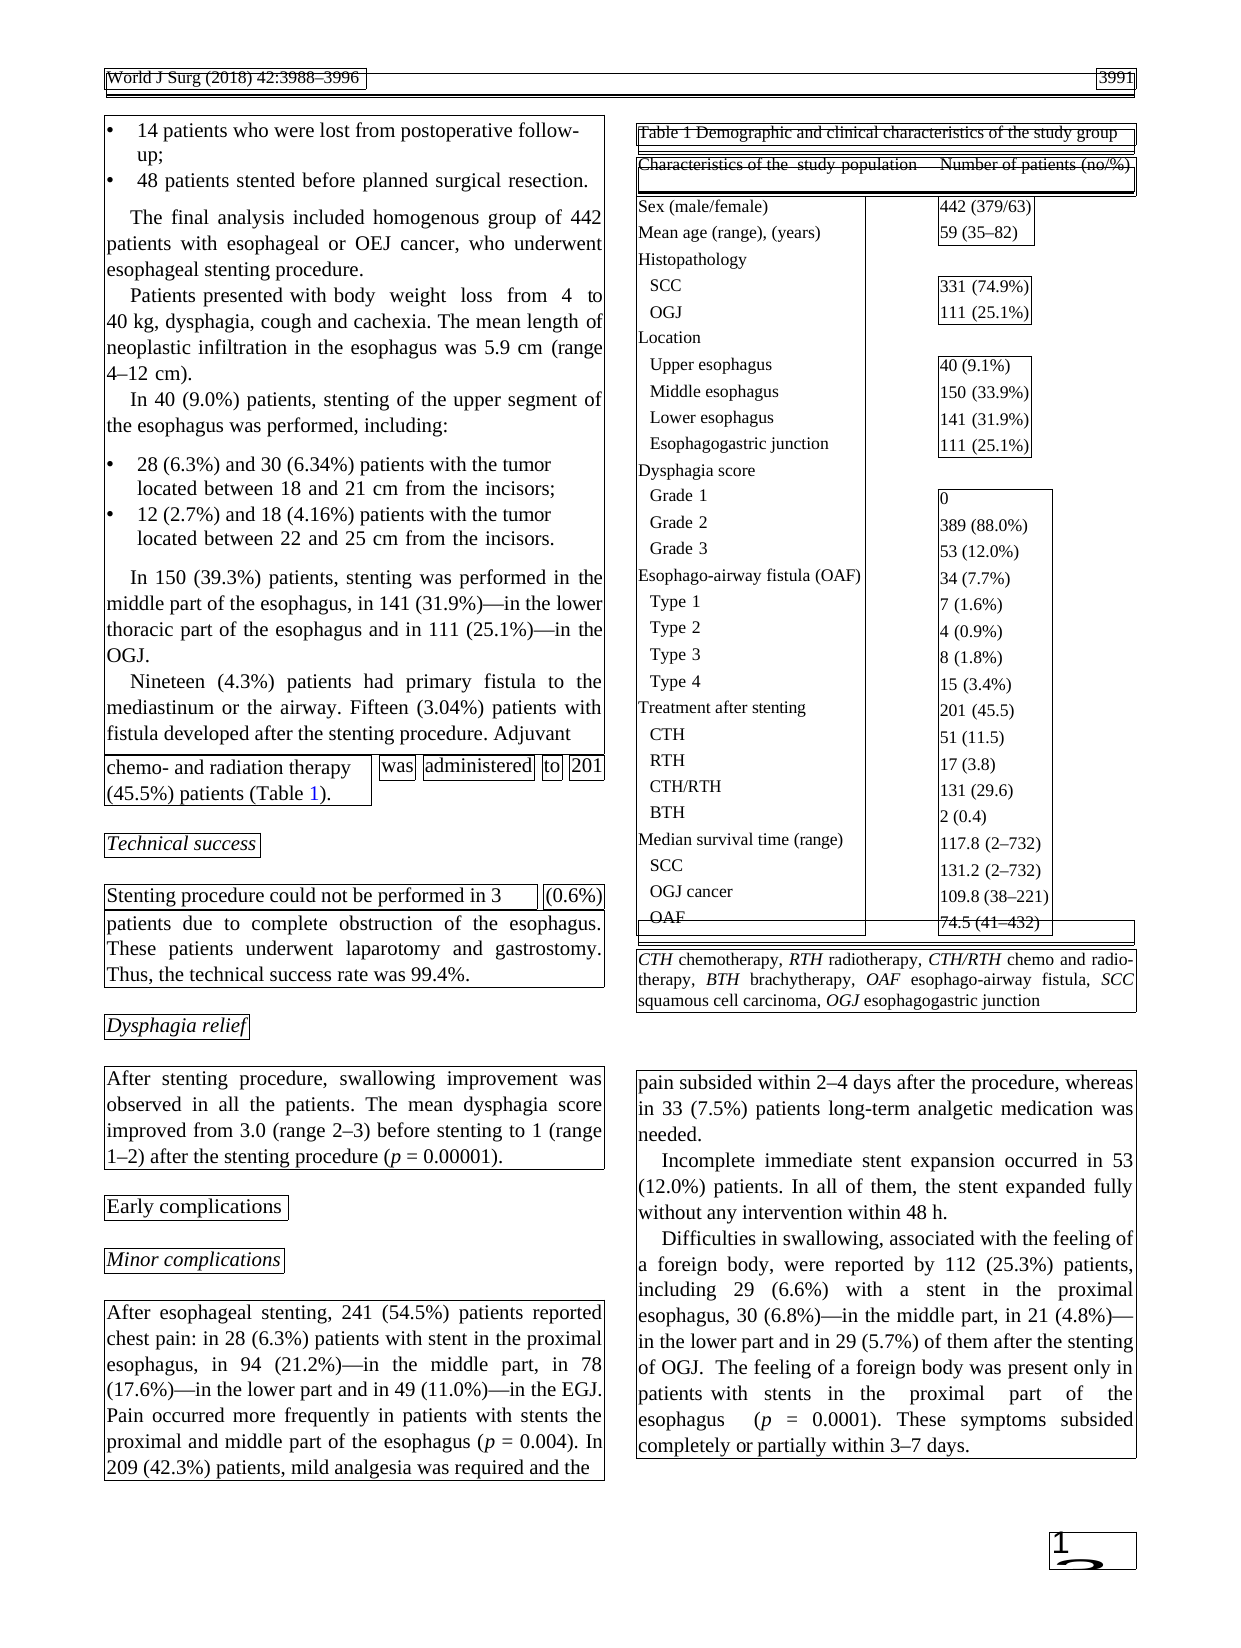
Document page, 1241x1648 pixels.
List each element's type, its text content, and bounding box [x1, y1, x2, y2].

text 117.8 (2–732) [939, 833, 1052, 853]
text [106, 69, 366, 73]
text was [381, 756, 415, 777]
text 131 (29.6) [939, 780, 1052, 800]
text 201 (45.5) [939, 700, 1052, 721]
text The final analysis included homogenous group of 442 patients with esophageal or OEJ cancer, who underwent esophageal stenting procedure. [106, 205, 602, 281]
list 48 patients stented before planned surgical resection. [106, 168, 604, 192]
text 7 (1.6%) [939, 594, 1052, 614]
text Grade 1 [649, 486, 865, 506]
text OGJ cancer [649, 881, 865, 902]
text After esophageal stenting, 241 (54.5%) patients reported chest pain: in 28 (6.3%) patients with stent in the proximal esophagus, in 94 (21.2%)—in the middle part, in 78 (17.6%)—in the lower part and in 49 (11.0%)—in the EGJ. Pain occurred more frequently in patients with stents the proximal and middle part of the esophagus (p = 0.004). In 209 (42.3%) patients, mild analgesia was required and the [106, 1301, 603, 1479]
text World J Surg (2018) 42:3988–3996 [107, 74, 366, 87]
text OAF [649, 907, 865, 920]
text Sex (male/female) [638, 197, 865, 216]
text 4 (0.9%) [939, 621, 1052, 641]
text 2 (0.4) [939, 806, 1052, 827]
text Difficulties in swallowing, associated with the feeling of a foreign body, were reported by 112 (25.3%) patients, including 29 (6.6%) with a stent in the proximal esophagus, 30 (6.8%)—in the middle part, in 21 (4.8%)—in the lower part and in 29 (5.7%) of them after the stenting of OGJ. The feeling of a foreign body was present only in patients with stents in the proximal part of the esophagus (p = 0.0001). These symptoms subsided completely or partially within 3–7 days. [638, 1226, 1134, 1457]
text 389 (88.0%) [939, 514, 1052, 535]
text 331 (74.9%) [939, 277, 1031, 296]
text 17 (3.8) [939, 753, 1052, 774]
text Dysphagia relief [106, 1015, 249, 1037]
text Type 2 [649, 617, 865, 638]
text 3991 [1099, 69, 1136, 87]
text Type 4 [649, 670, 865, 691]
text Nineteen (4.3%) patients had primary fistula to the mediastinum or the airway. Fifteen (3.04%) patients with fistula developed after the stenting procedure. Adjuvant [106, 669, 602, 745]
text Treatment after stenting CTH [638, 697, 831, 744]
text 111 (25.1%) [939, 302, 1031, 322]
text Esophagogastric junction Dysphagia score [638, 433, 831, 480]
text Stenting procedure could not be performed in 3 [106, 885, 537, 907]
text Characteristics of the study population Number of patients (no/%) [978, 158, 1136, 173]
text 109.8 (38–221) [939, 886, 1052, 906]
text 111 (25.1%) [939, 435, 1031, 455]
text administered [424, 756, 534, 777]
text Grade 2 [649, 512, 865, 532]
text Patients presented with body weight loss from 4 to 40 kg, dysphagia, cough and cachexia. The mean length of neoplastic infiltration in the esophagus was 5.9 cm (range 4–12 cm). [106, 283, 602, 385]
text 40 (9.1%) [939, 357, 1031, 376]
text OAF [649, 921, 865, 928]
text 150 (33.9%) [939, 382, 1031, 402]
text chemo- and radiation therapy (45.5%) patients (Table 1). [106, 756, 371, 805]
text pain subsided within 2–4 days after the procedure, whereas in 33 (7.5%) patients long-term analgetic medication was needed. [638, 1071, 1134, 1146]
text to [544, 756, 562, 777]
text Median survival time (range) SCC [638, 829, 865, 875]
text Upper esophagus Middle esophagus Lower esophagus [649, 354, 781, 427]
text Technical success [106, 834, 260, 855]
text 1 3 [1051, 1533, 1136, 1569]
text 15 (3.4%) [939, 674, 1052, 694]
text 74.5 (41–432) [939, 921, 1052, 933]
text CTH chemotherapy, RTH radiotherapy, CTH/RTH chemo and radio- therapy, BTH brachytherapy, OAF esophago-airway fistula, SCC squamous cell carcinoma, OGJ esophagogastric junction [638, 950, 1134, 1010]
text 201 [571, 756, 604, 777]
text 51 (11.5) [939, 727, 1052, 747]
text Location [638, 328, 865, 348]
text 8 (1.8%) [939, 647, 1052, 667]
text After stenting procedure, swallowing improvement was observed in all the patients. The mean dysphagia score improved from 3.0 (range 2–3) before stenting to 1 (range 1–2) after the stenting procedure (p = 0.00001). [106, 1067, 602, 1168]
text Mean age (range), (years) Histopathology [638, 222, 865, 269]
text In 40 (9.0%) patients, stenting of the upper segment of the esophagus was performed, including: [106, 387, 602, 437]
text 53 (12.0%) [939, 541, 1052, 561]
text Grade 3 [649, 538, 865, 558]
text 74.5 (41–432) [939, 912, 1052, 920]
list 28 (6.3%) and 30 (6.34%) patients with the tumor located between 18 and 21 cm from the incisors; [106, 452, 602, 500]
text Minor complications [106, 1249, 284, 1271]
text 131.2 (2–732) [939, 859, 1052, 880]
list 12 (2.7%) and 18 (4.16%) patients with the tumor located between 22 and 25 cm from the incisors. [106, 502, 602, 550]
text Esophago-airway fistula (OAF) Type 1 [638, 565, 865, 611]
text Table 1 Demographic and clinical characteristics of the study group [638, 124, 1136, 143]
text 141 (31.9%) [939, 408, 1031, 429]
text Early complications [106, 1196, 288, 1218]
text Incomplete immediate stent expansion occurred in 53 (12.0%) patients. In all of them, the stent expanded fully without any intervention within 48 h. [638, 1148, 1134, 1224]
text SCC OGJ [649, 275, 684, 322]
text (0.6%) [545, 885, 604, 907]
text patients due to complete obstruction of the esophagus. These patients underwent laparotomy and gastrostomy. Thus, the technical success rate was 99.4%. [106, 911, 602, 986]
text RTH CTH/RTH BTH [649, 750, 755, 823]
text 0 [939, 490, 1052, 508]
list 14 patients who were lost from postoperative follow- up; [106, 118, 602, 166]
text 59 (35–82) [939, 222, 1034, 243]
text Type 3 [649, 644, 865, 664]
text 442 (379/63) [939, 197, 1034, 216]
text In 150 (39.3%) patients, stenting was performed in the middle part of the esophagus, in 141 (31.9%)—in the lower thoracic part of the esophagus and in 111 (25.1%)—in the OGJ. [106, 565, 602, 667]
text 34 (7.7%) [939, 568, 1052, 588]
